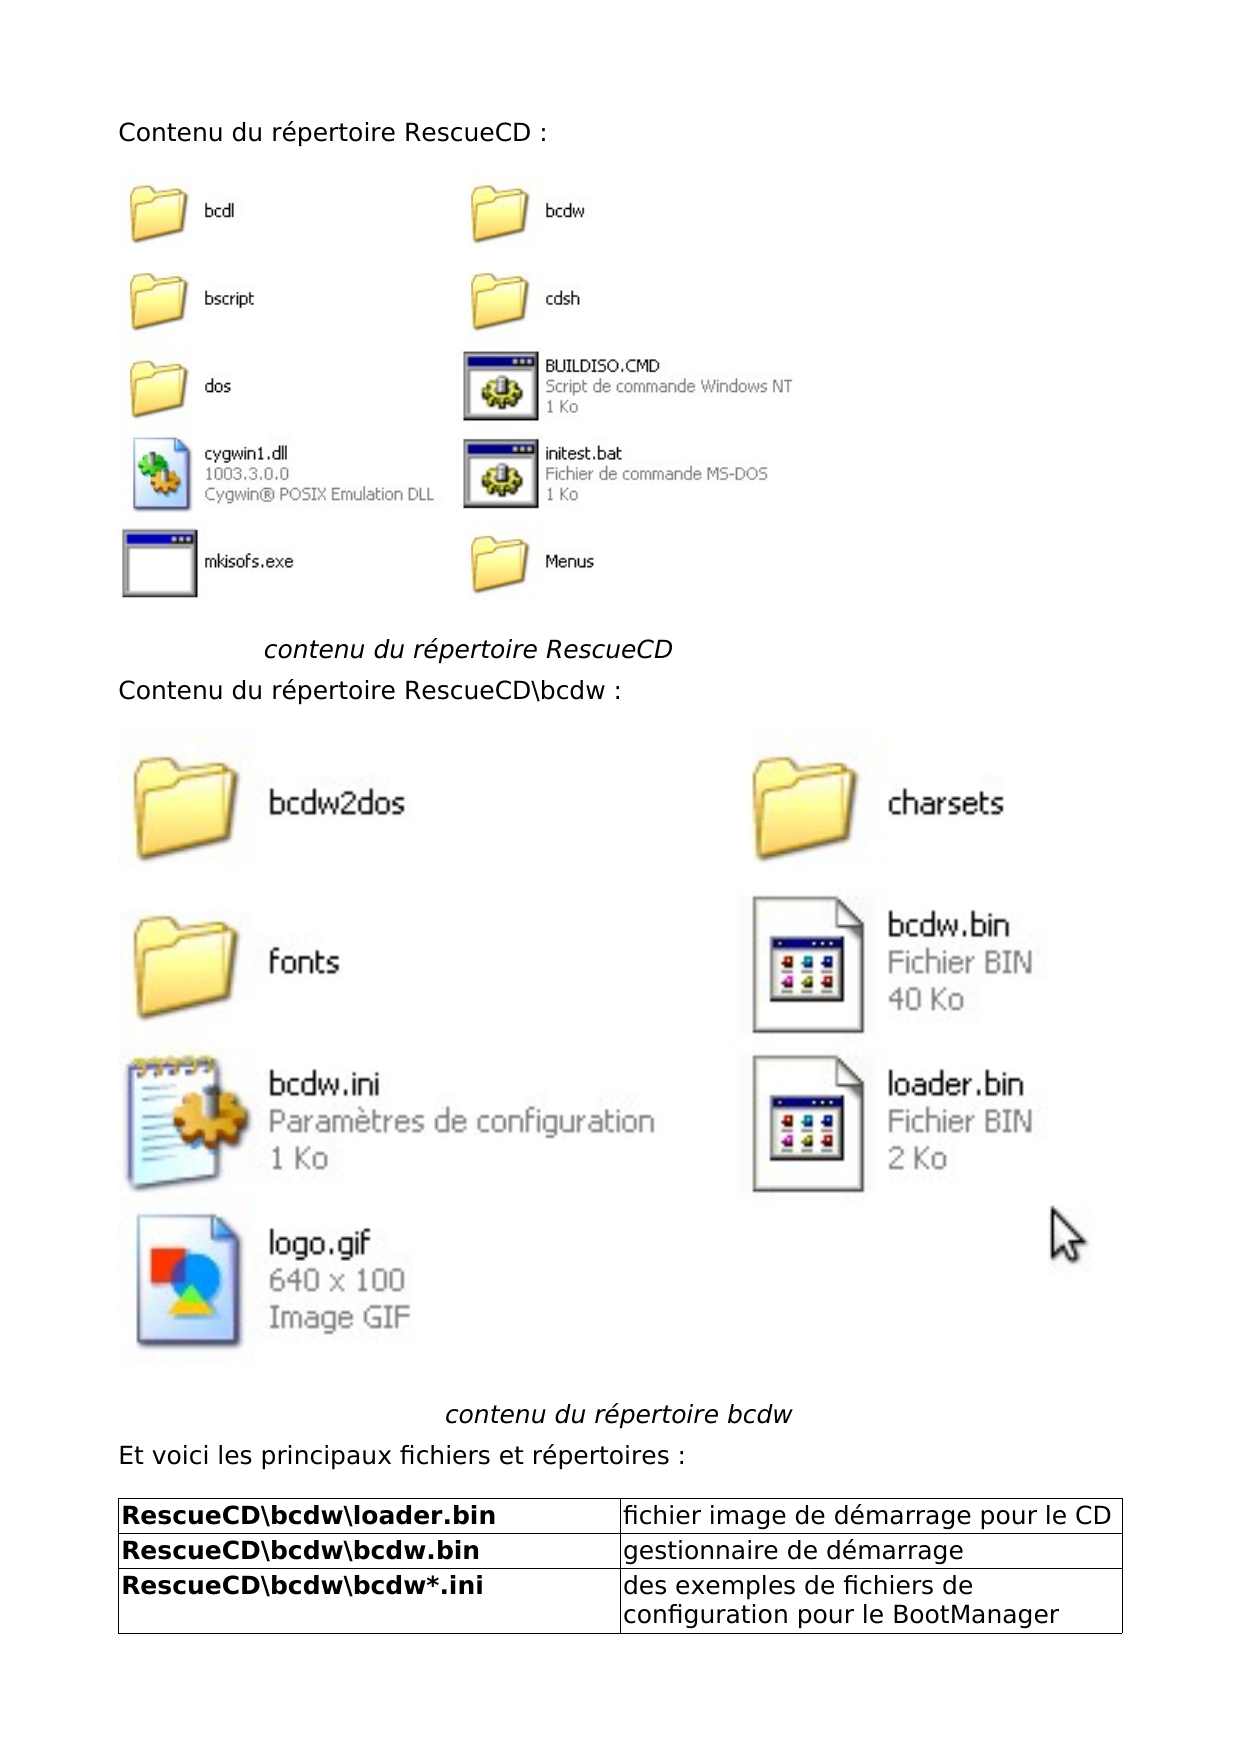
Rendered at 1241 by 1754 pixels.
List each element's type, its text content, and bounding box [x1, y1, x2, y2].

table_cell RescueCD\bcdw\bcdw.bin [119, 1534, 620, 1568]
table_header fichier image de démarrage pour le CD [621, 1499, 1122, 1533]
text contenu du répertoire bcdw [118, 1400, 1122, 1429]
text contenu du répertoire RescueCD [118, 635, 821, 664]
picture [118, 172, 822, 635]
table_header RescueCD\bcdw\loader.bin [119, 1499, 620, 1533]
text Contenu du répertoire RescueCD : [118, 118, 1122, 147]
text Et voici les principaux fichiers et répertoires : [118, 1442, 1122, 1471]
picture [118, 730, 1123, 1400]
table_cell gestionnaire de démarrage [621, 1534, 1122, 1568]
table_cell des exemples de fichiers de configuration pour le BootManager [621, 1569, 1122, 1632]
table_cell RescueCD\bcdw\bcdw*.ini [119, 1569, 620, 1632]
text Contenu du répertoire RescueCD\bcdw : [118, 676, 1122, 706]
